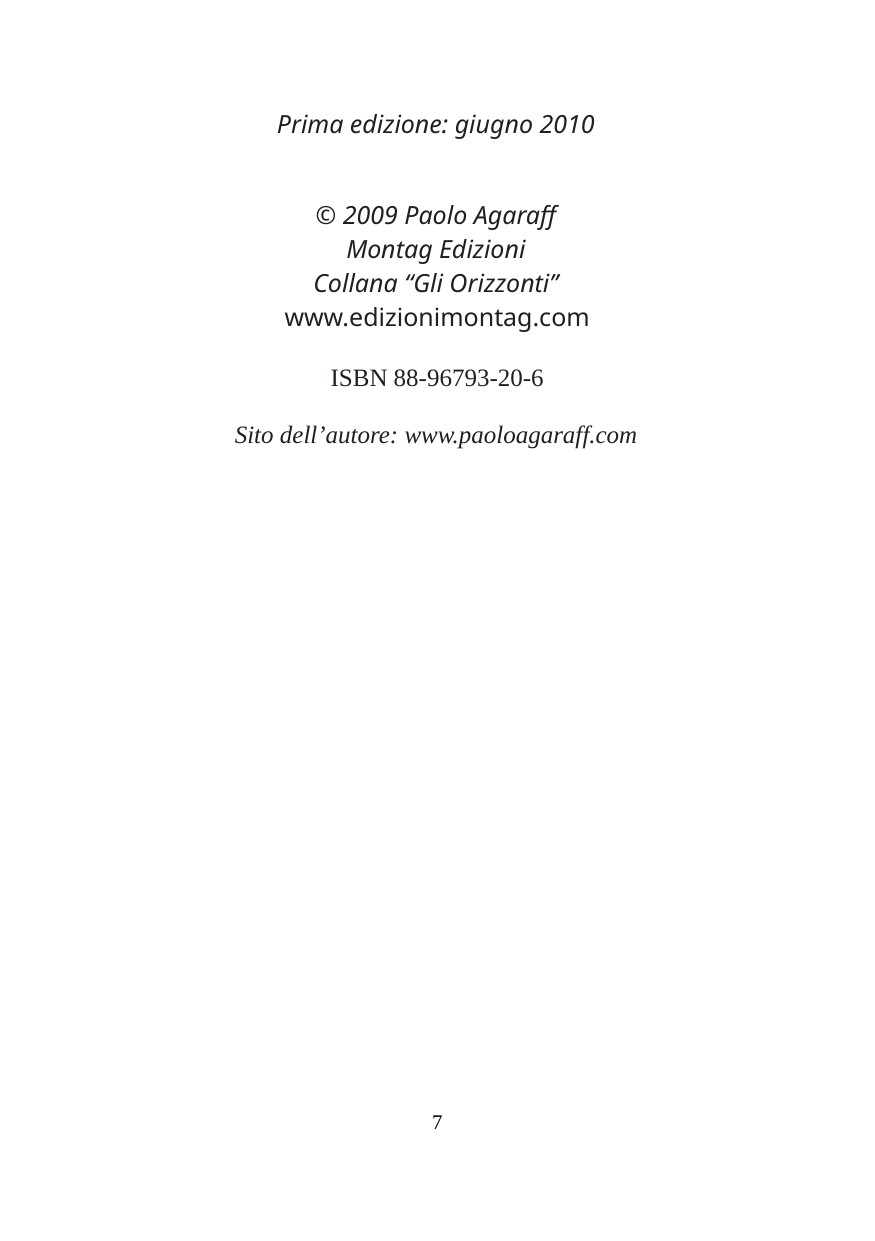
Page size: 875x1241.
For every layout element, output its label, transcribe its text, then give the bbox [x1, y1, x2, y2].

text Prima edizione: giugno 2010 [106, 106, 768, 140]
text Collana “Gli Orizzonti” [106, 266, 768, 300]
text ISBN 88-96793-20-6 [106, 363, 768, 392]
text © 2009 Paolo Agaraff [106, 198, 768, 232]
text Montag Edizioni [106, 232, 768, 266]
text www.edizionimontag.com [106, 300, 768, 334]
text Sito dell’autore: www.paoloagaraff.com [106, 420, 768, 449]
